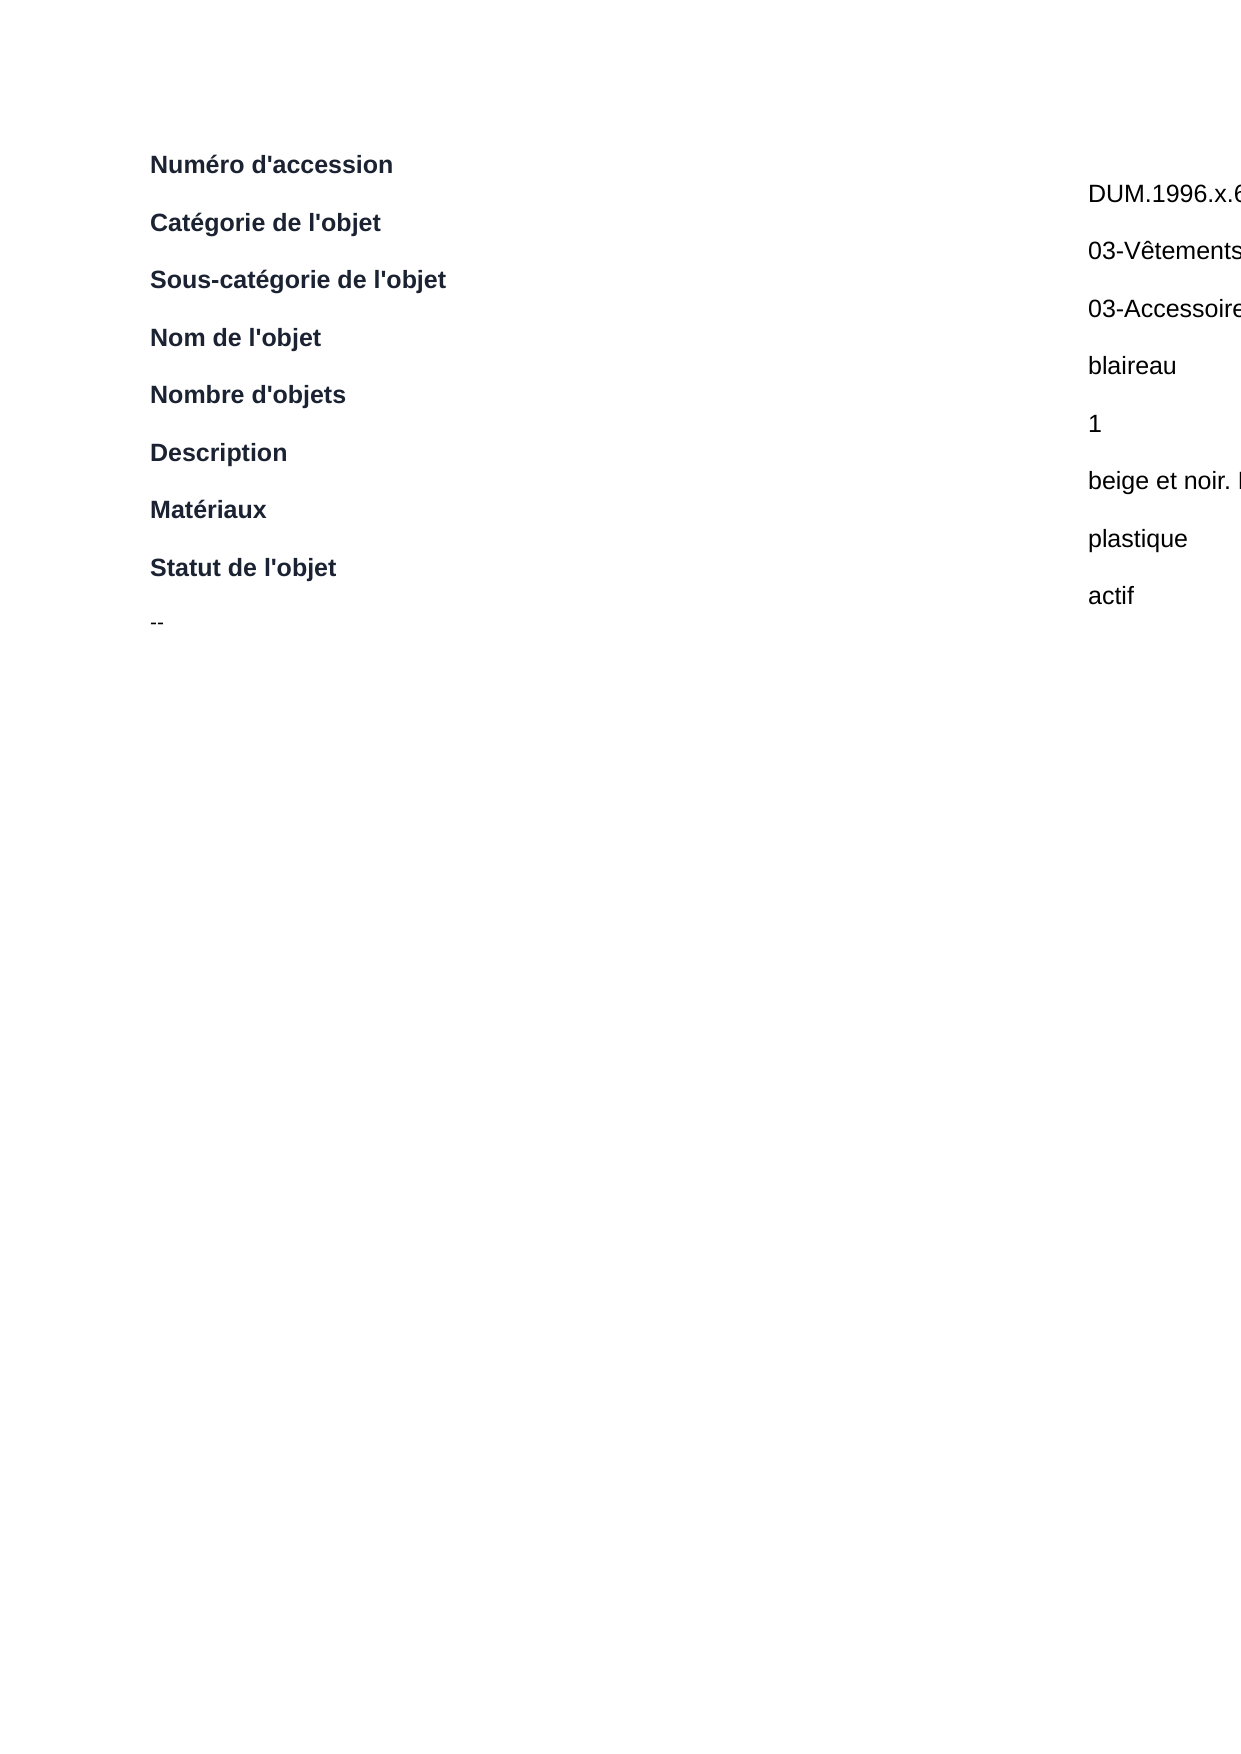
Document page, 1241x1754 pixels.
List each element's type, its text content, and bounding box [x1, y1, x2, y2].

text actif [1088, 581, 1240, 610]
text Description [150, 437, 1090, 466]
text Catégorie de l'objet [150, 207, 1090, 236]
text Nom de l'objet [150, 322, 1090, 351]
text beige et noir. Poils synthétiques. Manche octogonal [1088, 466, 1240, 495]
text 1 [1088, 409, 1240, 437]
text Nombre d'objets [150, 380, 1090, 409]
text 03-Vêtements et accessoires [1088, 236, 1240, 265]
text Statut de l'objet [150, 552, 1090, 581]
text plastique [1088, 524, 1240, 552]
text Numéro d'accession [150, 150, 1090, 179]
text DUM.1996.x.67 [1088, 179, 1240, 207]
text Sous-catégorie de l'objet [150, 265, 1090, 294]
text blaireau [1088, 351, 1240, 380]
text -- [150, 610, 1090, 634]
text 03-Accessoire de toilette [1088, 294, 1240, 322]
text Matériaux [150, 495, 1090, 524]
